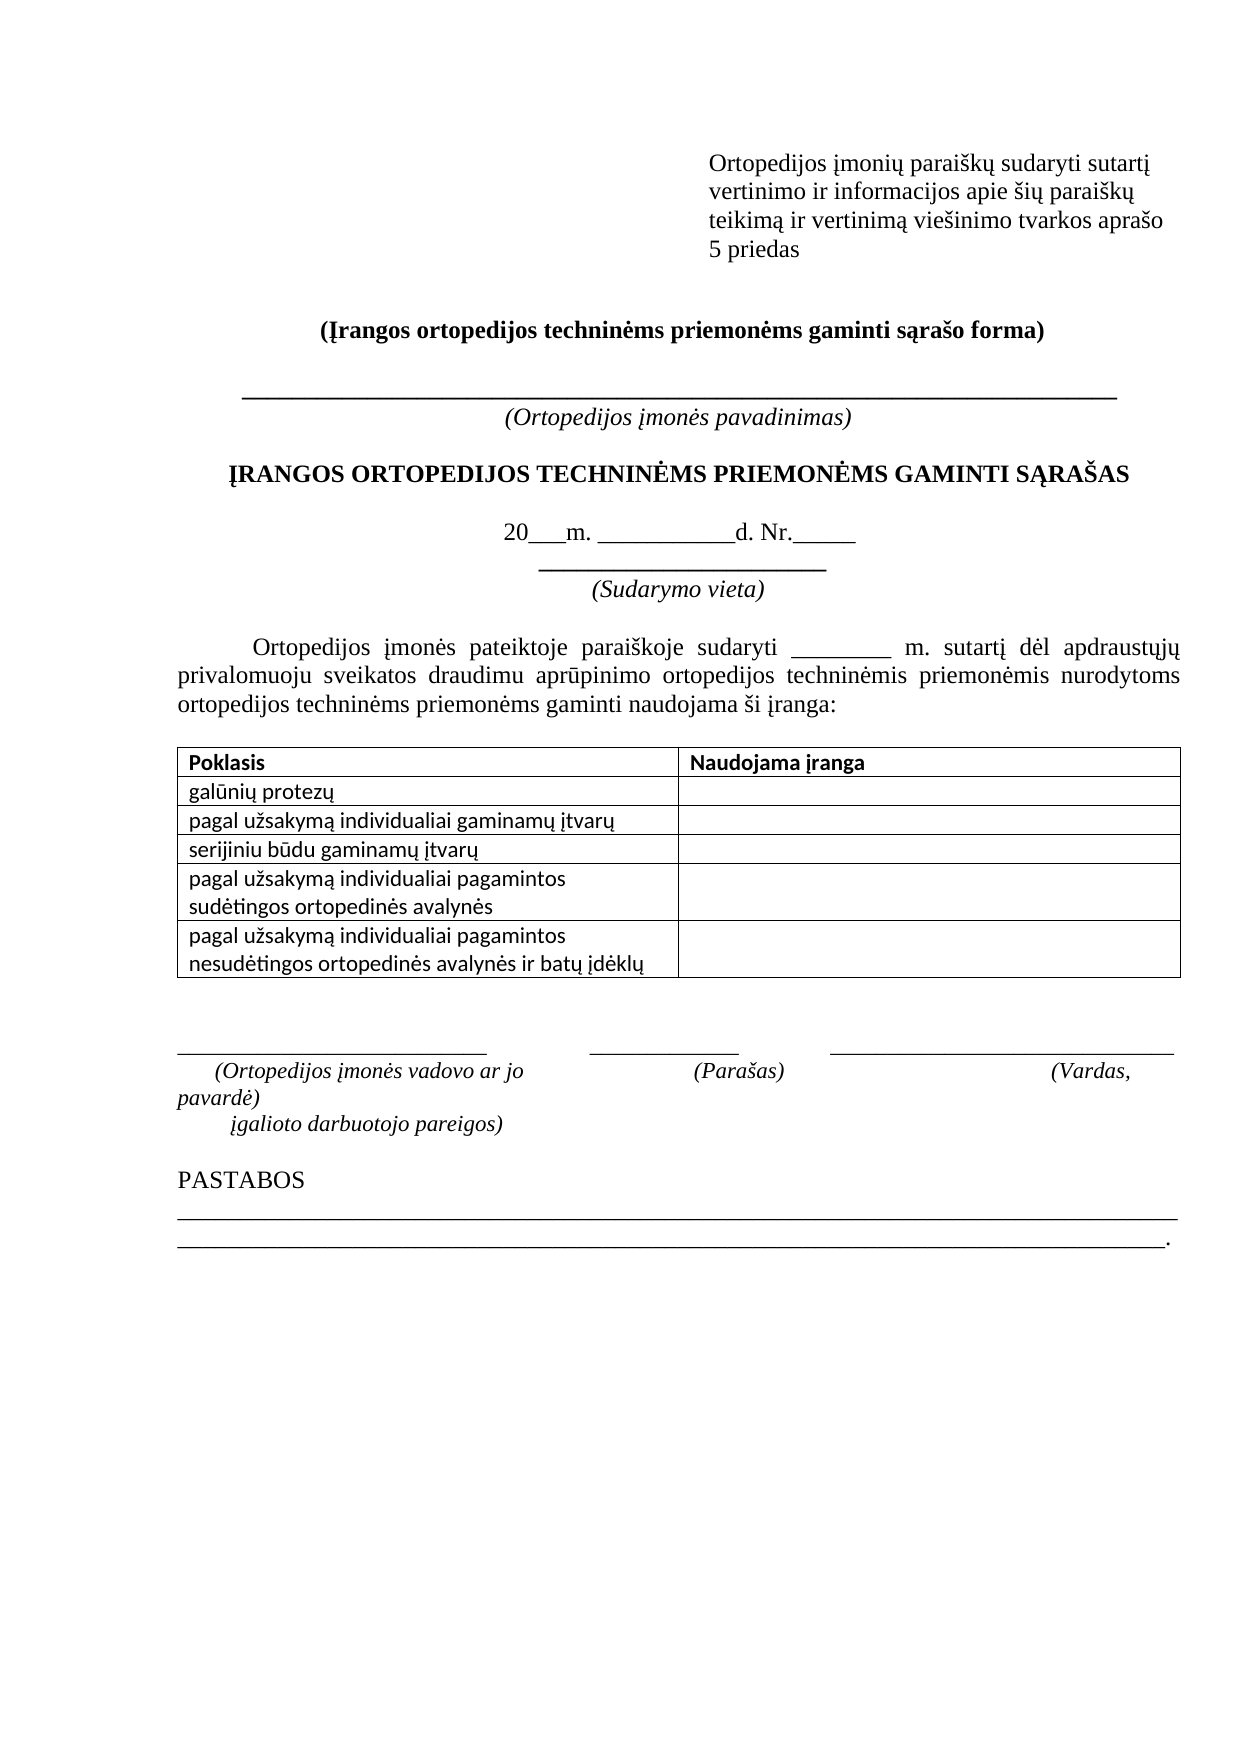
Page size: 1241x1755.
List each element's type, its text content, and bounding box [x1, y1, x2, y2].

text 20___m. ___________d. Nr._____ [177, 517, 1181, 545]
text įgalioto darbuotojo pareigos) [177, 1110, 1181, 1136]
text (Ortopedijos įmonės pavadinimas) [177, 402, 1181, 430]
text Ortopedijos įmonių paraiškų sudaryti sutartį [709, 148, 1181, 176]
table_cell pagal užsakymą individualiai pagamintos nesudėtingos ortopedinės avalynės ir batų įdėklų [178, 921, 678, 977]
text 5 priedas [709, 234, 1181, 263]
text vertinimo ir informacijos apie šių paraiškų teikimą ir vertinimą viešinimo tvarkos aprašo [709, 176, 1181, 234]
table_header Poklasis [178, 748, 678, 776]
table_cell galūnių protezų [178, 777, 678, 805]
table_cell pagal užsakymą individualiai pagamintos sudėtingos ortopedinės avalynės [178, 864, 678, 920]
table_cell pagal užsakymą individualiai gaminamų įtvarų [178, 806, 678, 834]
text (Ortopedijos įmonės vadovo ar jo (Parašas) (Vardas, pavardė) [177, 1057, 1181, 1110]
text Ortopedijos įmonės pateiktoje paraiškoje sudaryti ________ m. sutartį dėl apdraustųjų privalomuoju sveikatos draudimu aprūpinimo ortopedijos techninėmis priemonėmis nurodytoms ortopedijos techninėms priemonėms gaminti naudojama ši įranga: [177, 632, 1181, 718]
text ______________________________________________________________________ [177, 373, 1181, 402]
table_cell [679, 806, 1180, 834]
table_cell [679, 864, 1180, 920]
text ___________________________ _____________ ______________________________ [177, 1031, 1181, 1057]
table_cell [679, 835, 1180, 863]
text ĮRANGOS ORTOPEDIJOS TECHNINĖMS PRIEMONĖMS GAMINTI SĄRAŠAS [177, 459, 1181, 488]
text PASTABOS _______________________________________________________________________________________________________________________________________________________________. [177, 1165, 1181, 1251]
table_cell [679, 777, 1180, 805]
text (Sudarymo vieta) [177, 574, 1181, 603]
table_cell [679, 921, 1180, 977]
text _______________________ [177, 545, 1181, 574]
table_header Naudojama įranga [679, 748, 1180, 776]
text (Įrangos ortopedijos techninėms priemonėms gaminti sąrašo forma) [177, 315, 1181, 344]
table_cell serijiniu būdu gaminamų įtvarų [178, 835, 678, 863]
